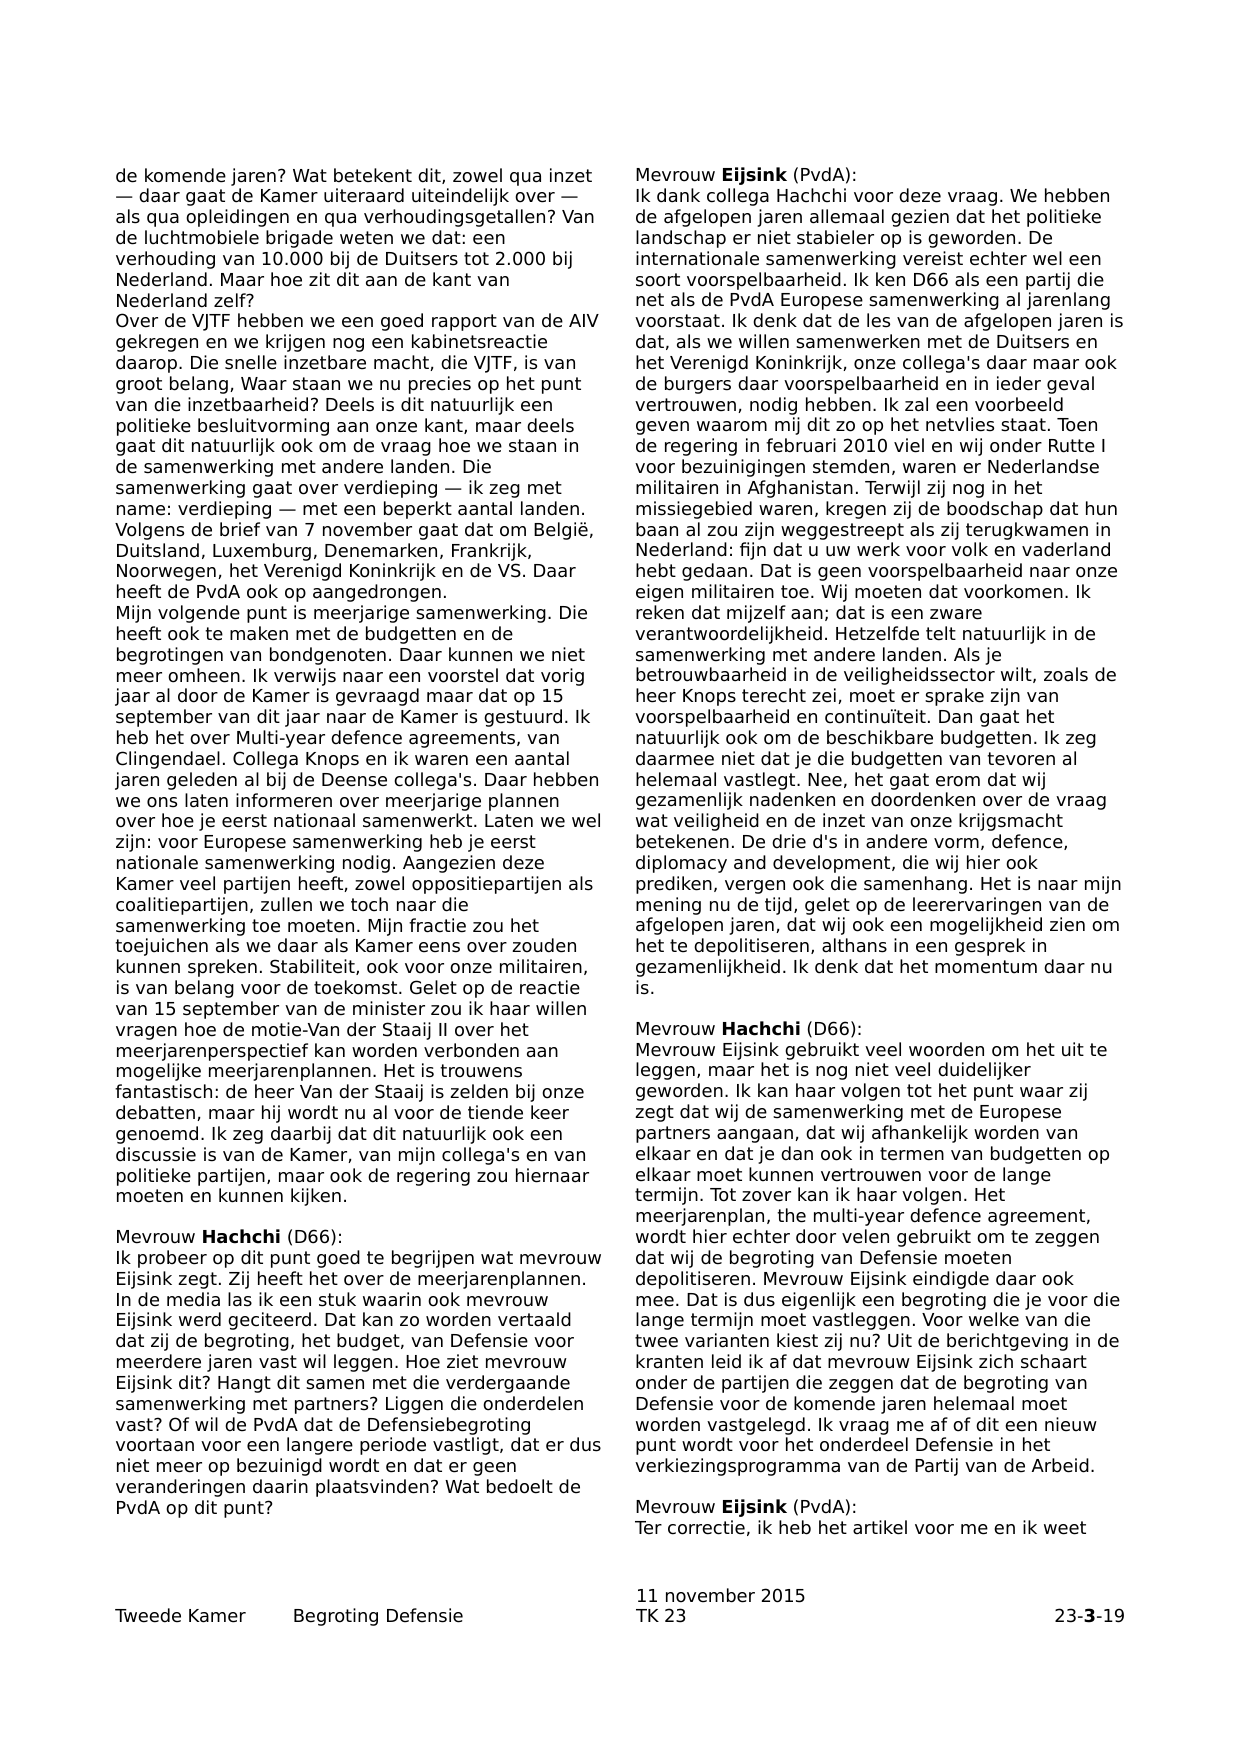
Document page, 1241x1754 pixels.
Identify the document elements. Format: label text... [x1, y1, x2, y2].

text Ik dank collega Hachchi voor deze vraag. We hebben de afgelopen jaren allemaal gezien dat het politieke landschap er niet stabieler op is geworden. De internationale samenwerking vereist echter wel een soort voorspelbaarheid. Ik ken D66 als een partij die net als de PvdA Europese samenwerking al jarenlang voorstaat. Ik denk dat de les van de afgelopen jaren is dat, als we willen samenwerken met de Duitsers en het Verenigd Koninkrijk, onze collega's daar maar ook de burgers daar voorspelbaarheid en in ieder geval vertrouwen, nodig hebben. Ik zal een voorbeeld geven waarom mij dit zo op het netvlies staat. Toen de regering in februari 2010 viel en wij onder Rutte I voor bezuinigingen stemden, waren er Nederlandse militairen in Afghanistan. Terwijl zij nog in het missiegebied waren, kregen zij de boodschap dat hun baan al zou zijn weggestreept als zij terugkwamen in Nederland: fijn dat u uw werk voor volk en vaderland hebt gedaan. Dat is geen voorspelbaarheid naar onze eigen militairen toe. Wij moeten dat voorkomen. Ik reken dat mijzelf aan; dat is een zware verantwoordelijkheid. Hetzelfde telt natuurlijk in de samenwerking met andere landen. Als je betrouwbaarheid in de veiligheidssector wilt, zoals de heer Knops terecht zei, moet er sprake zijn van voorspelbaarheid en continuïteit. Dan gaat het natuurlijk ook om de beschikbare budgetten. Ik zeg daarmee niet dat je die budgetten van tevoren al helemaal vastlegt. Nee, het gaat erom dat wij gezamenlijk nadenken en doordenken over de vraag wat veiligheid en de inzet van onze krijgsmacht betekenen. De drie d's in andere vorm, defence, diplomacy and development, die wij hier ook prediken, vergen ook die samenhang. Het is naar mijn mening nu de tijd, gelet op de leerervaringen van de afgelopen jaren, dat wij ook een mogelijkheid zien om het te depolitiseren, althans in een gesprek in gezamenlijkheid. Ik denk dat het momentum daar nu is. [635, 186, 1125, 998]
text de komende jaren? Wat betekent dit, zowel qua inzet — daar gaat de Kamer uiteraard uiteindelijk over — als qua opleidingen en qua verhoudingsgetallen? Van de luchtmobiele brigade weten we dat: een verhouding van 10.000 bij de Duitsers tot 2.000 bij Nederland. Maar hoe zit dit aan de kant van Nederland zelf? [115, 165, 605, 311]
text Mevrouw Hachchi (D66): [635, 1018, 1125, 1039]
text Mevrouw Eijsink (PvdA): [635, 1497, 1125, 1517]
text Ter correctie, ik heb het artikel voor me en ik weet [635, 1517, 1125, 1538]
text Mevrouw Eijsink gebruikt veel woorden om het uit te leggen, maar het is nog niet veel duidelijker geworden. Ik kan haar volgen tot het punt waar zij zegt dat wij de samenwerking met de Europese partners aangaan, dat wij afhankelijk worden van elkaar en dat je dan ook in termen van budgetten op elkaar moet kunnen vertrouwen voor de lange termijn. Tot zover kan ik haar volgen. Het meerjarenplan, the multi-year defence agreement, wordt hier echter door velen gebruikt om te zeggen dat wij de begroting van Defensie moeten depolitiseren. Mevrouw Eijsink eindigde daar ook mee. Dat is dus eigenlijk een begroting die je voor die lange termijn moet vastleggen. Voor welke van die twee varianten kiest zij nu? Uit de berichtgeving in de kranten leid ik af dat mevrouw Eijsink zich schaart onder de partijen die zeggen dat de begroting van Defensie voor de komende jaren helemaal moet worden vastgelegd. Ik vraag me af of dit een nieuw punt wordt voor het onderdeel Defensie in het verkiezingsprogramma van de Partij van de Arbeid. [635, 1039, 1125, 1477]
text Mevrouw Hachchi (D66): [115, 1227, 605, 1248]
text Over de VJTF hebben we een goed rapport van de AIV gekregen en we krijgen nog een kabinetsreactie daarop. Die snelle inzetbare macht, die VJTF, is van groot belang, Waar staan we nu precies op het punt van die inzetbaarheid? Deels is dit natuurlijk een politieke besluitvorming aan onze kant, maar deels gaat dit natuurlijk ook om de vraag hoe we staan in de samenwerking met andere landen. Die samenwerking gaat over verdieping — ik zeg met name: verdieping — met een beperkt aantal landen. Volgens de brief van 7 november gaat dat om België, Duitsland, Luxemburg, Denemarken, Frankrijk, Noorwegen, het Verenigd Koninkrijk en de VS. Daar heeft de PvdA ook op aangedrongen. [115, 311, 605, 603]
text Ik probeer op dit punt goed te begrijpen wat mevrouw Eijsink zegt. Zij heeft het over de meerjarenplannen. In de media las ik een stuk waarin ook mevrouw Eijsink werd geciteerd. Dat kan zo worden vertaald dat zij de begroting, het budget, van Defensie voor meerdere jaren vast wil leggen. Hoe ziet mevrouw Eijsink dit? Hangt dit samen met die verdergaande samenwerking met partners? Liggen die onderdelen vast? Of wil de PvdA dat de Defensiebegroting voortaan voor een langere periode vastligt, dat er dus niet meer op bezuinigd wordt en dat er geen veranderingen daarin plaatsvinden? Wat bedoelt de PvdA op dit punt? [115, 1248, 605, 1518]
text Mevrouw Eijsink (PvdA): [635, 165, 1125, 186]
text Mijn volgende punt is meerjarige samenwerking. Die heeft ook te maken met de budgetten en de begrotingen van bondgenoten. Daar kunnen we niet meer omheen. Ik verwijs naar een voorstel dat vorig jaar al door de Kamer is gevraagd maar dat op 15 september van dit jaar naar de Kamer is gestuurd. Ik heb het over Multi-year defence agreements, van Clingendael. Collega Knops en ik waren een aantal jaren geleden al bij de Deense collega's. Daar hebben we ons laten informeren over meerjarige plannen over hoe je eerst nationaal samenwerkt. Laten we wel zijn: voor Europese samenwerking heb je eerst nationale samenwerking nodig. Aangezien deze Kamer veel partijen heeft, zowel oppositiepartijen als coalitiepartijen, zullen we toch naar die samenwerking toe moeten. Mijn fractie zou het toejuichen als we daar als Kamer eens over zouden kunnen spreken. Stabiliteit, ook voor onze militairen, is van belang voor de toekomst. Gelet op de reactie van 15 september van de minister zou ik haar willen vragen hoe de motie-Van der Staaij II over het meerjarenperspectief kan worden verbonden aan mogelijke meerjarenplannen. Het is trouwens fantastisch: de heer Van der Staaij is zelden bij onze debatten, maar hij wordt nu al voor de tiende keer genoemd. Ik zeg daarbij dat dit natuurlijk ook een discussie is van de Kamer, van mijn collega's en van politieke partijen, maar ook de regering zou hiernaar moeten en kunnen kijken. [115, 603, 605, 1207]
